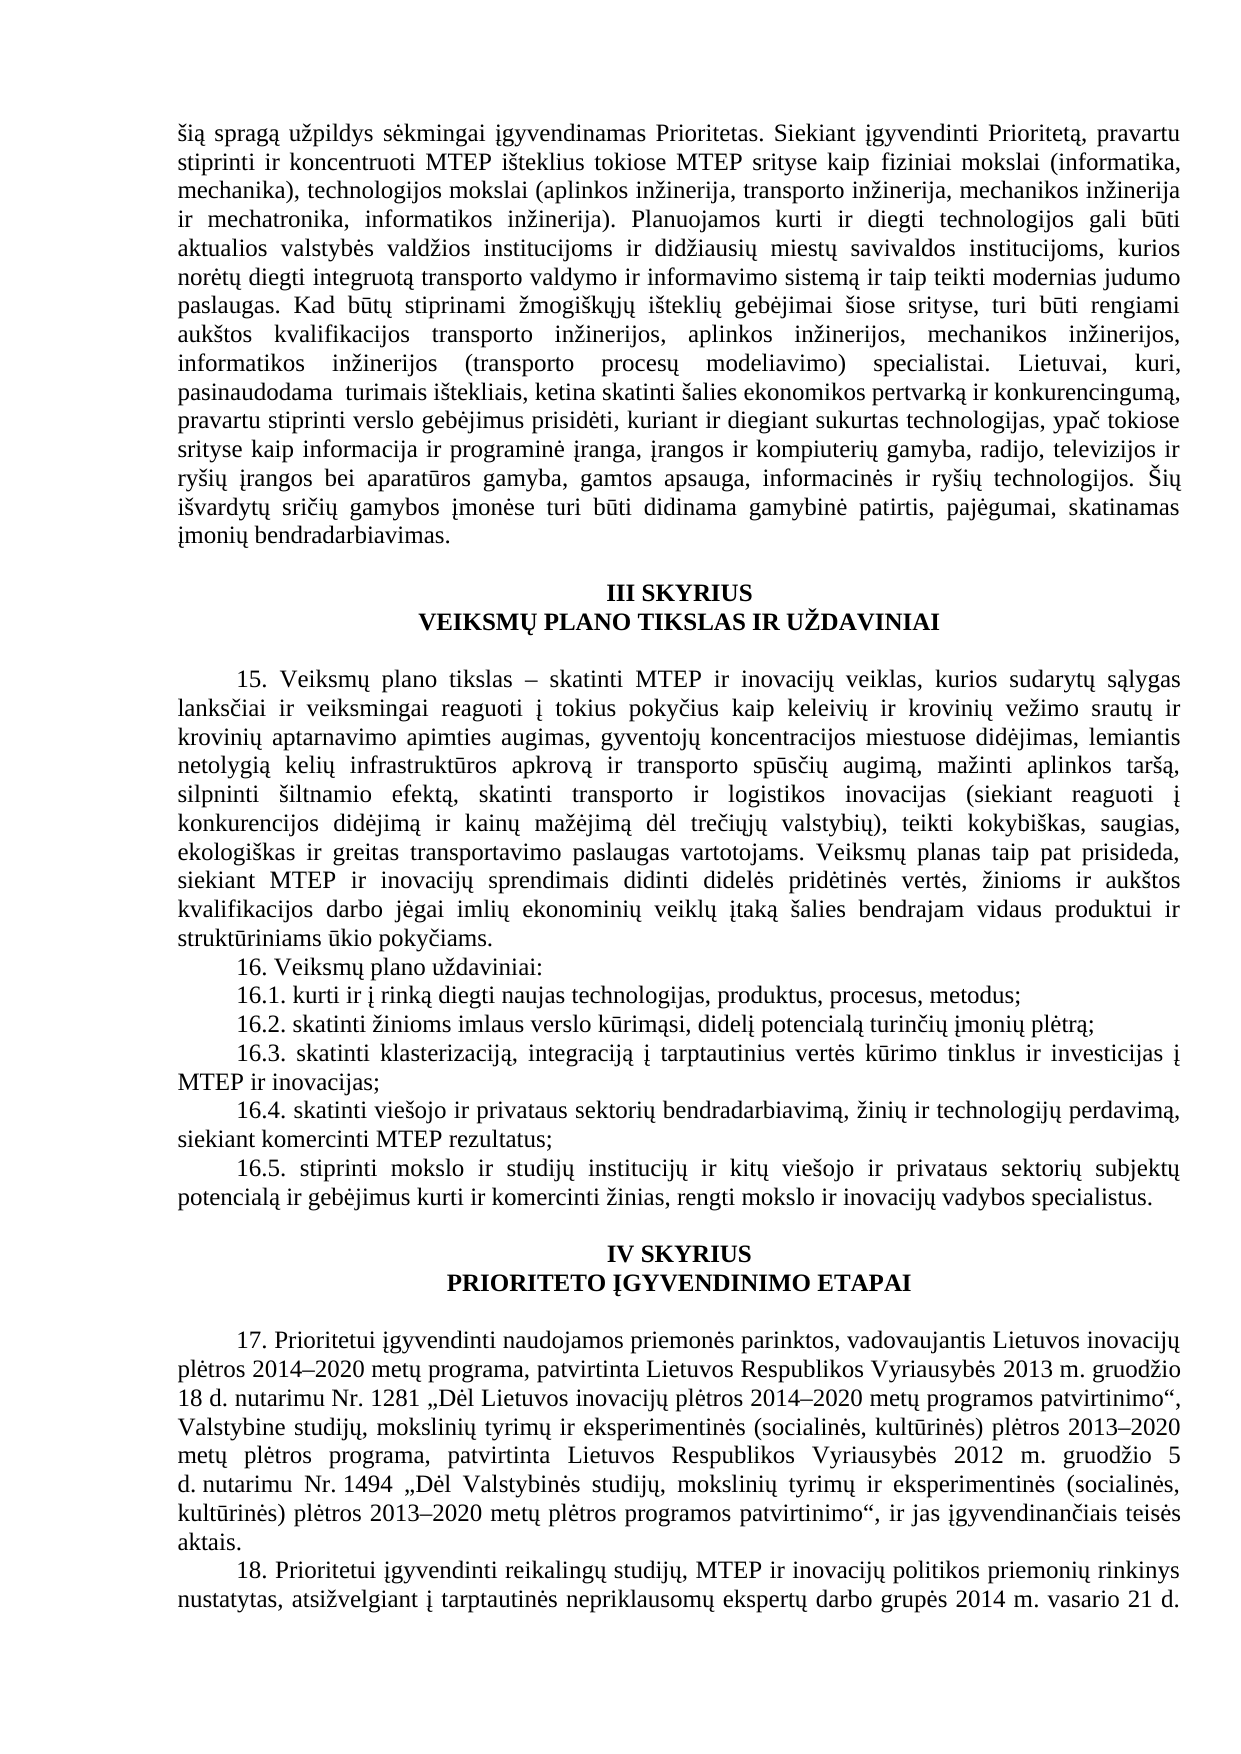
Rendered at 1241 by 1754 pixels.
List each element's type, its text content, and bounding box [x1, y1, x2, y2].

text 16.3. skatinti klasterizaciją, integraciją į tarptautinius vertės kūrimo tinklus ir investicijas į MTEP ir inovacijas; [177, 1038, 1181, 1096]
text 17. Prioritetui įgyvendinti naudojamos priemonės parinktos, vadovaujantis Lietuvos inovacijų plėtros 2014–2020 metų programa, patvirtinta Lietuvos Respublikos Vyriausybės 2013 m. gruodžio 18 d. nutarimu Nr. 1281 „Dėl Lietuvos inovacijų plėtros 2014–2020 metų programos patvirtinimo“, Valstybine studijų, mokslinių tyrimų ir eksperimentinės (socialinės, kultūrinės) plėtros 2013–2020 metų plėtros programa, patvirtinta Lietuvos Respublikos Vyriausybės 2012 m. gruodžio 5 d. nutarimu Nr. 1494 „Dėl Valstybinės studijų, mokslinių tyrimų ir eksperimentinės (socialinės, kultūrinės) plėtros 2013–2020 metų plėtros programos patvirtinimo“, ir jas įgyvendinančiais teisės aktais. [177, 1326, 1181, 1556]
text 15. Veiksmų plano tikslas – skatinti MTEP ir inovacijų veiklas, kurios sudarytų sąlygas lanksčiai ir veiksmingai reaguoti į tokius pokyčius kaip keleivių ir krovinių vežimo srautų ir krovinių aptarnavimo apimties augimas, gyventojų koncentracijos miestuose didėjimas, lemiantis netolygią kelių infrastruktūros apkrovą ir transporto spūsčių augimą, mažinti aplinkos taršą, silpninti šiltnamio efektą, skatinti transporto ir logistikos inovacijas (siekiant reaguoti į konkurencijos didėjimą ir kainų mažėjimą dėl trečiųjų valstybių), teikti kokybiškas, saugias, ekologiškas ir greitas transportavimo paslaugas vartotojams. Veiksmų planas taip pat prisideda, siekiant MTEP ir inovacijų sprendimais didinti didelės pridėtinės vertės, žinioms ir aukštos kvalifikacijos darbo jėgai imlių ekonominių veiklų įtaką šalies bendrajam vidaus produktui ir struktūriniams ūkio pokyčiams. [177, 664, 1181, 952]
text 18. Prioritetui įgyvendinti reikalingų studijų, MTEP ir inovacijų politikos priemonių rinkinys nustatytas, atsižvelgiant į tarptautinės nepriklausomų ekspertų darbo grupės 2014 m. vasario 21 d. [177, 1556, 1181, 1613]
text IV SKYRIUS [177, 1239, 1181, 1268]
text III SKYRIUS [177, 578, 1181, 607]
text 16. Veiksmų plano uždaviniai: [177, 952, 1181, 981]
text šią spragą užpildys sėkmingai įgyvendinamas Prioritetas. Siekiant įgyvendinti Prioritetą, pravartu stiprinti ir koncentruoti MTEP išteklius tokiose MTEP srityse kaip fiziniai mokslai (informatika, mechanika), technologijos mokslai (aplinkos inžinerija, transporto inžinerija, mechanikos inžinerija ir mechatronika, informatikos inžinerija). Planuojamos kurti ir diegti technologijos gali būti aktualios valstybės valdžios institucijoms ir didžiausių miestų savivaldos institucijoms, kurios norėtų diegti integruotą transporto valdymo ir informavimo sistemą ir taip teikti modernias judumo paslaugas. Kad būtų stiprinami žmogiškųjų išteklių gebėjimai šiose srityse, turi būti rengiami aukštos kvalifikacijos transporto inžinerijos, aplinkos inžinerijos, mechanikos inžinerijos, informatikos inžinerijos (transporto procesų modeliavimo) specialistai. Lietuvai, kuri, pasinaudodama turimais ištekliais, ketina skatinti šalies ekonomikos pertvarką ir konkurencingumą, pravartu stiprinti verslo gebėjimus prisidėti, kuriant ir diegiant sukurtas technologijas, ypač tokiose srityse kaip informacija ir programinė įranga, įrangos ir kompiuterių gamyba, radijo, televizijos ir ryšių įrangos bei aparatūros gamyba, gamtos apsauga, informacinės ir ryšių technologijos. Šių išvardytų sričių gamybos įmonėse turi būti didinama gamybinė patirtis, pajėgumai, skatinamas įmonių bendradarbiavimas. [177, 118, 1181, 549]
text PRIORITETO ĮGYVENDINIMO ETAPAI [177, 1268, 1181, 1297]
text 16.4. skatinti viešojo ir privataus sektorių bendradarbiavimą, žinių ir technologijų perdavimą, siekiant komercinti MTEP rezultatus; [177, 1096, 1181, 1153]
text VEIKSMŲ PLANO TIKSLAS IR UŽDAVINIAI [177, 607, 1181, 636]
text 16.1. kurti ir į rinką diegti naujas technologijas, produktus, procesus, metodus; [177, 981, 1181, 1009]
text 16.2. skatinti žinioms imlaus verslo kūrimąsi, didelį potencialą turinčių įmonių plėtrą; [177, 1009, 1181, 1038]
text 16.5. stiprinti mokslo ir studijų institucijų ir kitų viešojo ir privataus sektorių subjektų potencialą ir gebėjimus kurti ir komercinti žinias, rengti mokslo ir inovacijų vadybos specialistus. [177, 1153, 1181, 1211]
